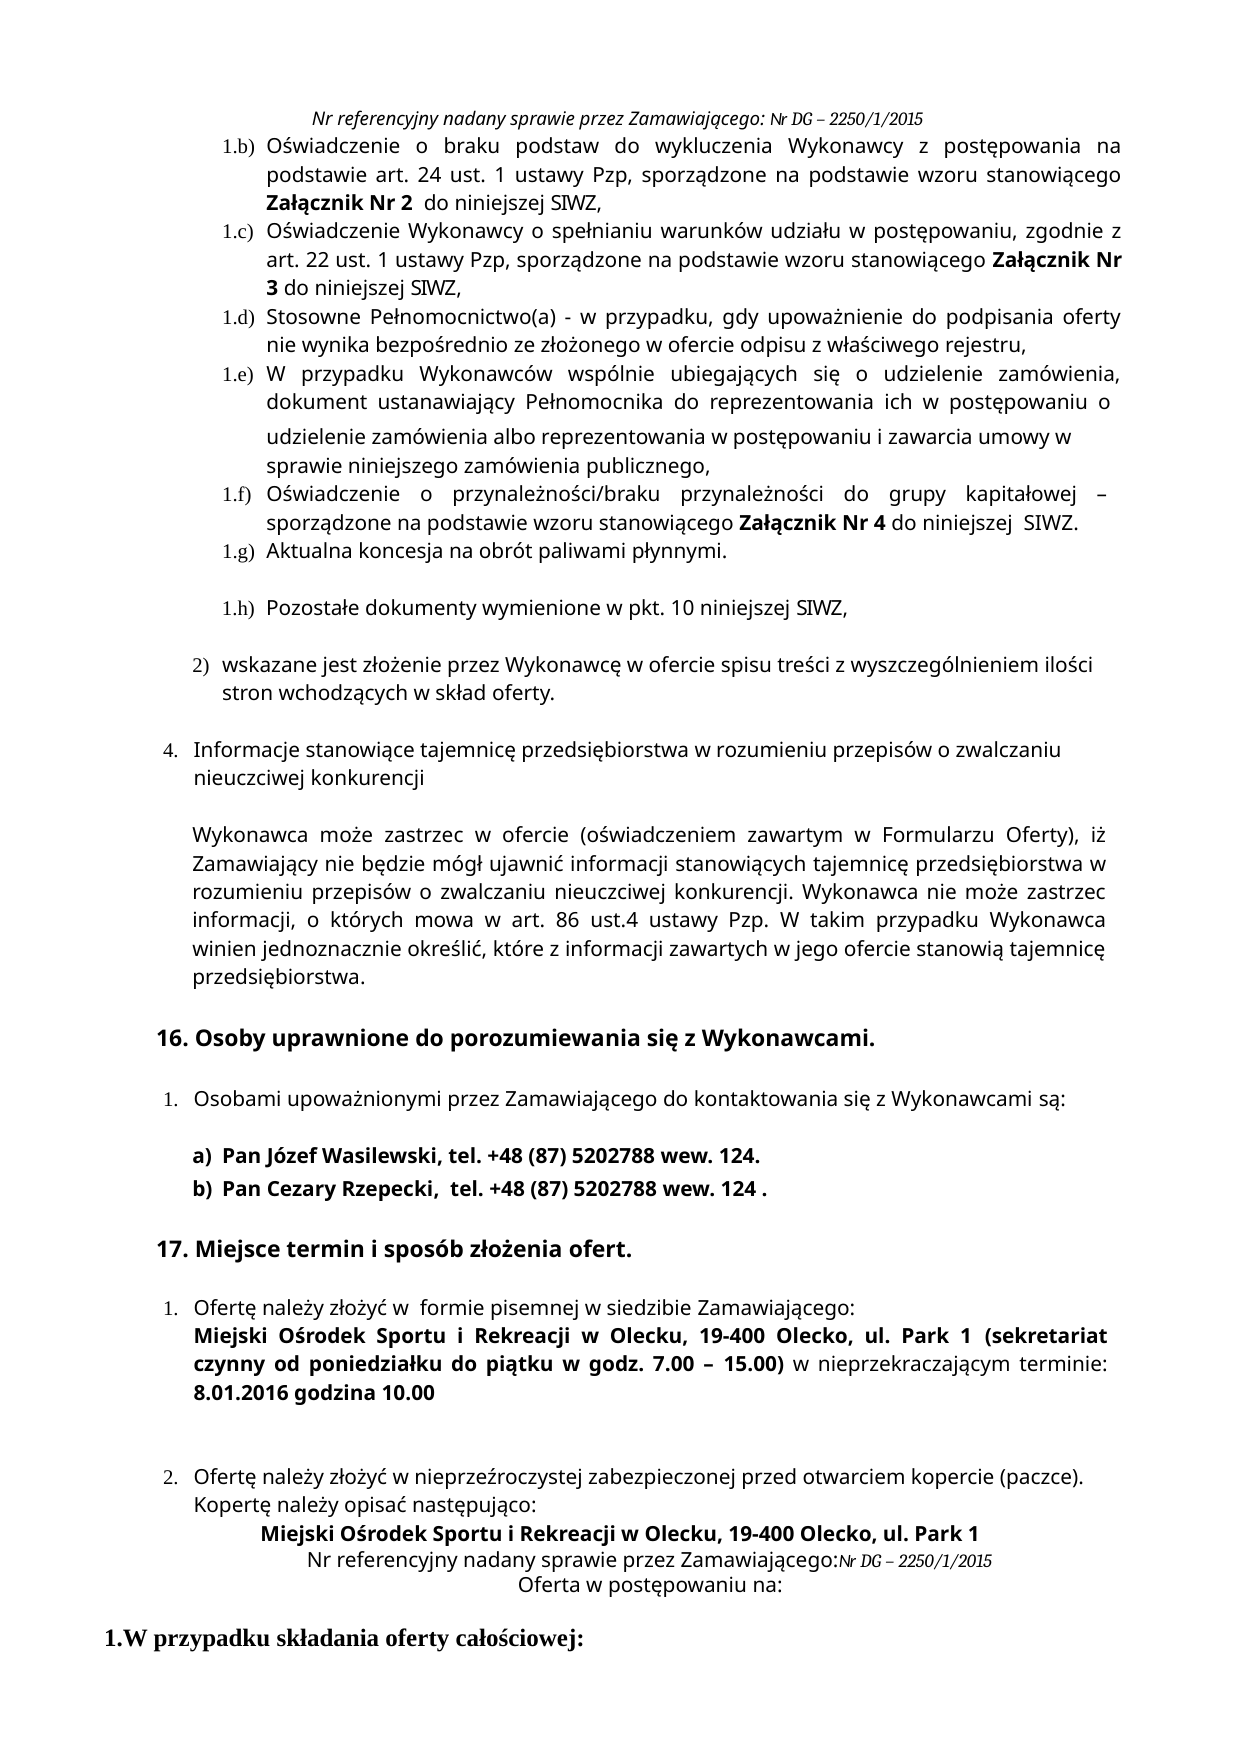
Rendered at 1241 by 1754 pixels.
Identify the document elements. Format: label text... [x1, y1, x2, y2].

list Oświadczenie Wykonawcy o spełnianiu warunków udziału w postępowaniu, zgodnie z art. 22 ust. 1 ustawy Pzp, sporządzone na podstawie wzoru stanowiącego Załącznik Nr 3 do niniejszej SIWZ, [222, 217, 1122, 302]
subtitle Miejski Ośrodek Sportu i Rekreacji w Olecku, 19-400 Olecko, ul. Park 1 (sekretariat czynny od poniedziałku do piątku w godz. 7.00 – 15.00) w nieprzekraczającym terminie: 8.01.2016 godzina 10.00 [193, 1321, 1108, 1406]
list Oświadczenie o przynależności/braku przynależności do grupy kapitałowej – sporządzone na podstawie wzoru stanowiącego Załącznik Nr 4 do niniejszej SIWZ. [222, 479, 1108, 536]
text Wykonawca może zastrzec w ofercie (oświadczeniem zawartym w Formularzu Oferty), iż Zamawiający nie będzie mógł ujawnić informacji stanowiących tajemnicę przedsiębiorstwa w rozumieniu przepisów o zwalczaniu nieuczciwej konkurencji. Wykonawca nie może zastrzec informacji, o których mowa w art. 86 ust.4 ustawy Pzp. W takim przypadku Wykonawca winien jednoznacznie określić, które z informacji zawartych w jego ofercie stanowią tajemnicę przedsiębiorstwa. [192, 820, 1107, 991]
subtitle 17. Miejsce termin i sposób złożenia ofert. [156, 1233, 1135, 1264]
list Informacje stanowiące tajemnicę przedsiębiorstwa w rozumieniu przepisów o zwalczaniu nieuczciwej konkurencji [163, 735, 1107, 792]
text Nr referencyjny nadany sprawie przez Zamawiającego:Nr DG – 2250/1/2015 [279, 1547, 1021, 1573]
text 1.W przypadku składania oferty całościowej: [104, 1623, 1136, 1652]
list Miejski Ośrodek Sportu i Rekreacji w Olecku, 19-400 Olecko, ul. Park 1 [104, 1519, 1136, 1547]
list W przypadku Wykonawców wspólnie ubiegających się o udzielenie zamówienia, dokument ustanawiający Pełnomocnika do reprezentowania ich w postępowaniu o [222, 359, 1121, 416]
subtitle Pan Józef Wasilewski, tel. +48 (87) 5202788 wew. 124. [192, 1141, 997, 1169]
subtitle Pan Cezary Rzepecki, tel. +48 (87) 5202788 wew. 124 . [192, 1174, 1136, 1202]
text udzielenie zamówienia albo reprezentowania w postępowaniu i zawarcia umowy w sprawie niniejszego zamówienia publicznego, [266, 422, 1135, 479]
list Ofertę należy złożyć w nieprzeźroczystej zabezpieczonej przed otwarciem kopercie (paczce). Kopertę należy opisać następująco: [163, 1462, 1107, 1519]
subtitle 16. Osoby uprawnione do porozumiewania się z Wykonawcami. [156, 1022, 1135, 1053]
list Osobami upoważnionymi przez Zamawiającego do kontaktowania się z Wykonawcami są: [163, 1084, 1136, 1113]
list Ofertę należy złożyć w formie pisemnej w siedzibie Zamawiającego: [163, 1296, 1136, 1321]
list Aktualna koncesja na obrót paliwami płynnymi. [222, 536, 1136, 565]
list Pozostałe dokumenty wymienione w pkt. 10 niniejszej SIWZ, [222, 593, 1136, 621]
list Stosowne Pełnomocnictwo(a) - w przypadku, gdy upoważnienie do podpisania oferty nie wynika bezpośrednio ze złożonego w ofercie odpisu z właściwego rejestru, [222, 302, 1122, 359]
text Oferta w postępowaniu na: [279, 1573, 1021, 1598]
list wskazane jest złożenie przez Wykonawcę w ofercie spisu treści z wyszczególnieniem ilości stron wchodzących w skład oferty. [192, 650, 1107, 707]
list Oświadczenie o braku podstaw do wykluczenia Wykonawcy z postępowania na podstawie art. 24 ust. 1 ustawy Pzp, sporządzone na podstawie wzoru stanowiącego Załącznik Nr 2 do niniejszej SIWZ, [222, 131, 1122, 217]
